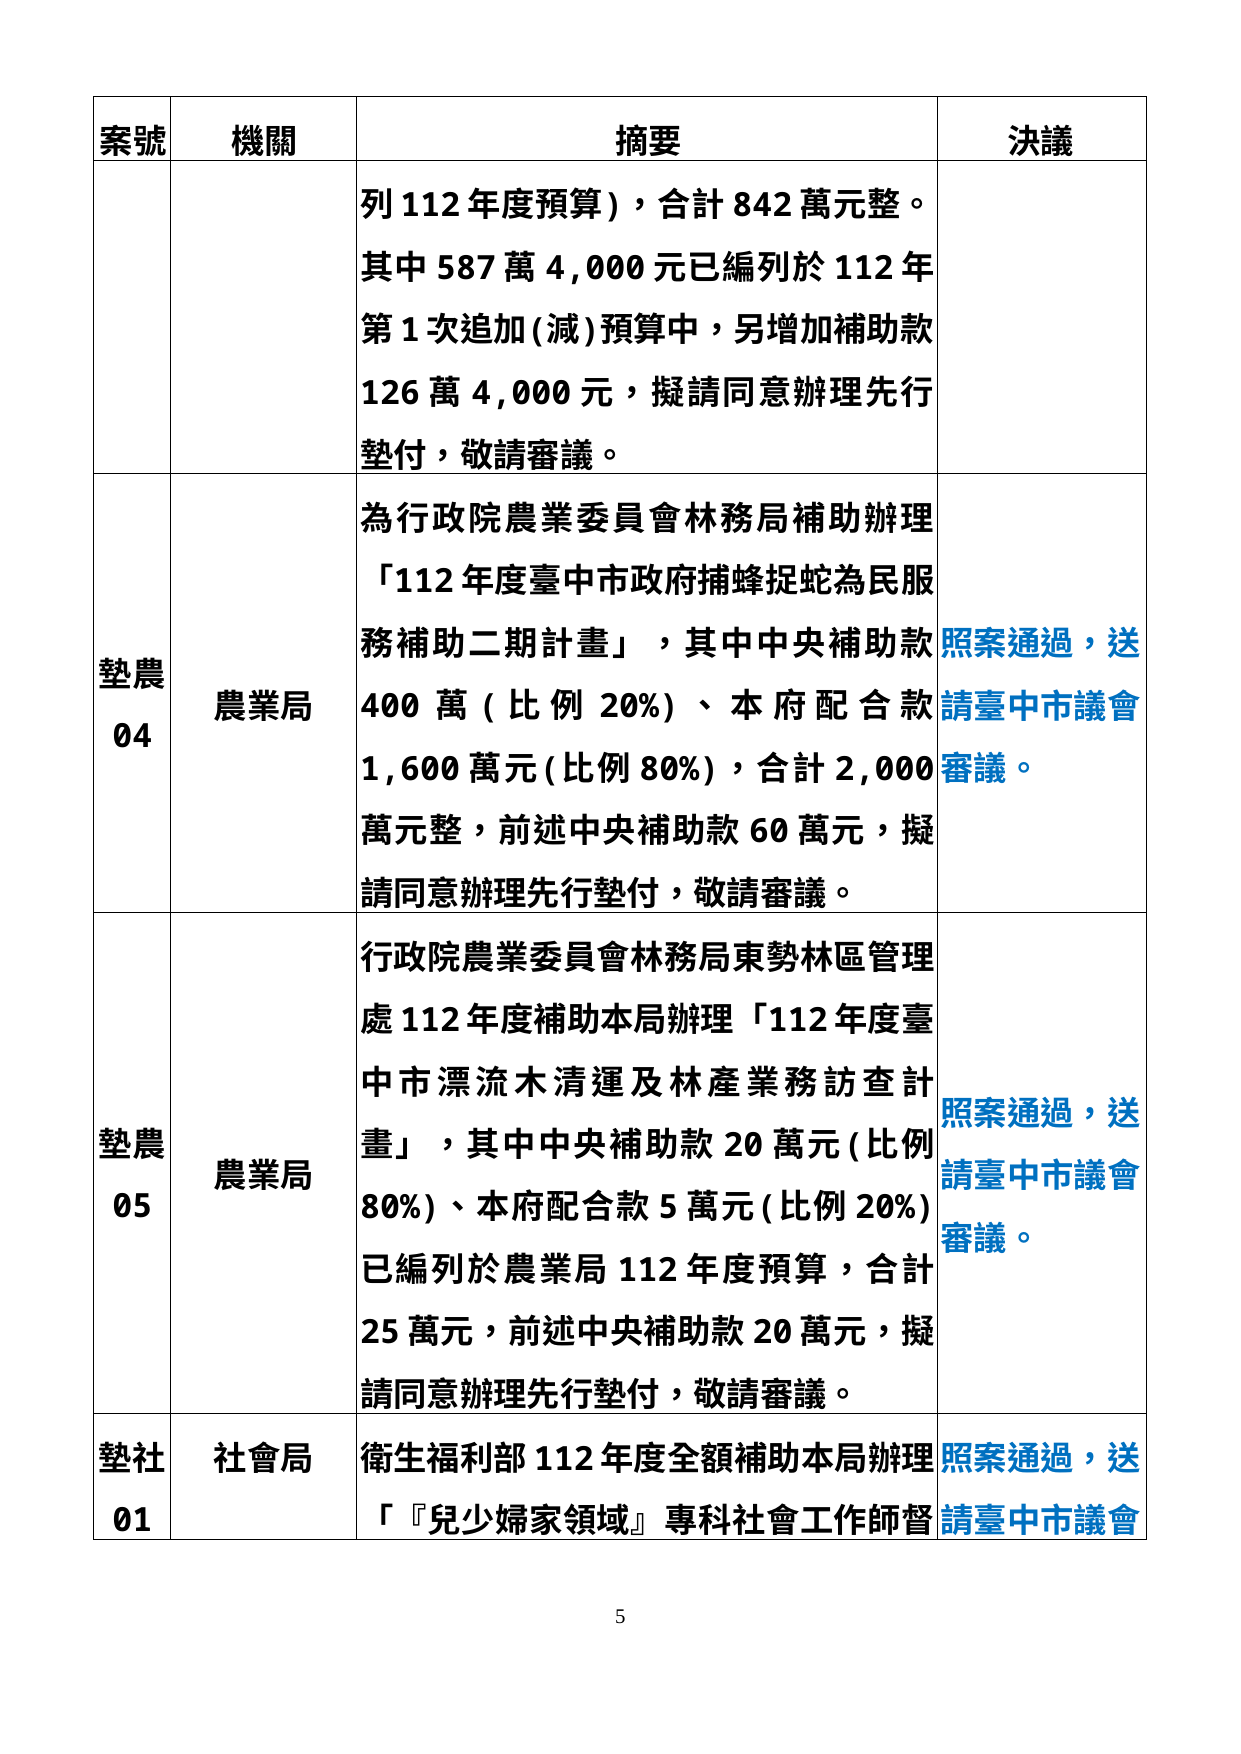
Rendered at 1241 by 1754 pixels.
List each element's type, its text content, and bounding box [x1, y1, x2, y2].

table_cell 列112年度預算)，合計842萬元整。其中587萬4,000元已編列於112年第1次追加(減)預算中，另增加補助款126萬4,000元，擬請同意辦理先行墊付，敬請審議。 [357, 161, 937, 473]
table_cell 墊社01 [94, 1414, 170, 1539]
table_cell 農業局 [171, 913, 356, 1413]
table_header 案號 [94, 97, 170, 160]
table_header 摘要 [357, 97, 937, 160]
table_header 機關 [171, 97, 356, 160]
table_cell 衛生福利部112年度全額補助本局辦理「『兒少婦家領域』專科社會工作師督 [357, 1414, 937, 1539]
table_cell 墊農05 [94, 913, 170, 1413]
table_cell 墊農04 [94, 474, 170, 912]
table_cell [94, 161, 170, 473]
table_cell 為行政院農業委員會林務局補助辦理「112年度臺中市政府捕蜂捉蛇為民服務補助二期計畫」，其中中央補助款400萬(比例20%)、本府配合款1,600萬元(比例80%)，合計2,000萬元整，前述中央補助款60萬元，擬請同意辦理先行墊付，敬請審議。 [357, 474, 937, 912]
table_cell 行政院農業委員會林務局東勢林區管理處112年度補助本局辦理「112年度臺中市漂流木清運及林產業務訪查計畫」，其中中央補助款20萬元(比例80%)、本府配合款5萬元(比例20%)已編列於農業局112年度預算，合計25萬元，前述中央補助款20萬元，擬請同意辦理先行墊付，敬請審議。 [357, 913, 937, 1413]
table_cell [171, 161, 356, 473]
table_cell 照案通過，送請臺中市議會審議。 [938, 913, 1146, 1413]
table_cell 照案通過，送請臺中市議會審議。 [938, 474, 1146, 912]
table_cell 社會局 [171, 1414, 356, 1539]
table_cell [938, 161, 1146, 473]
table_cell 農業局 [171, 474, 356, 912]
table_header 決議 [938, 97, 1146, 160]
table_cell 照案通過，送請臺中市議會 [938, 1414, 1146, 1539]
